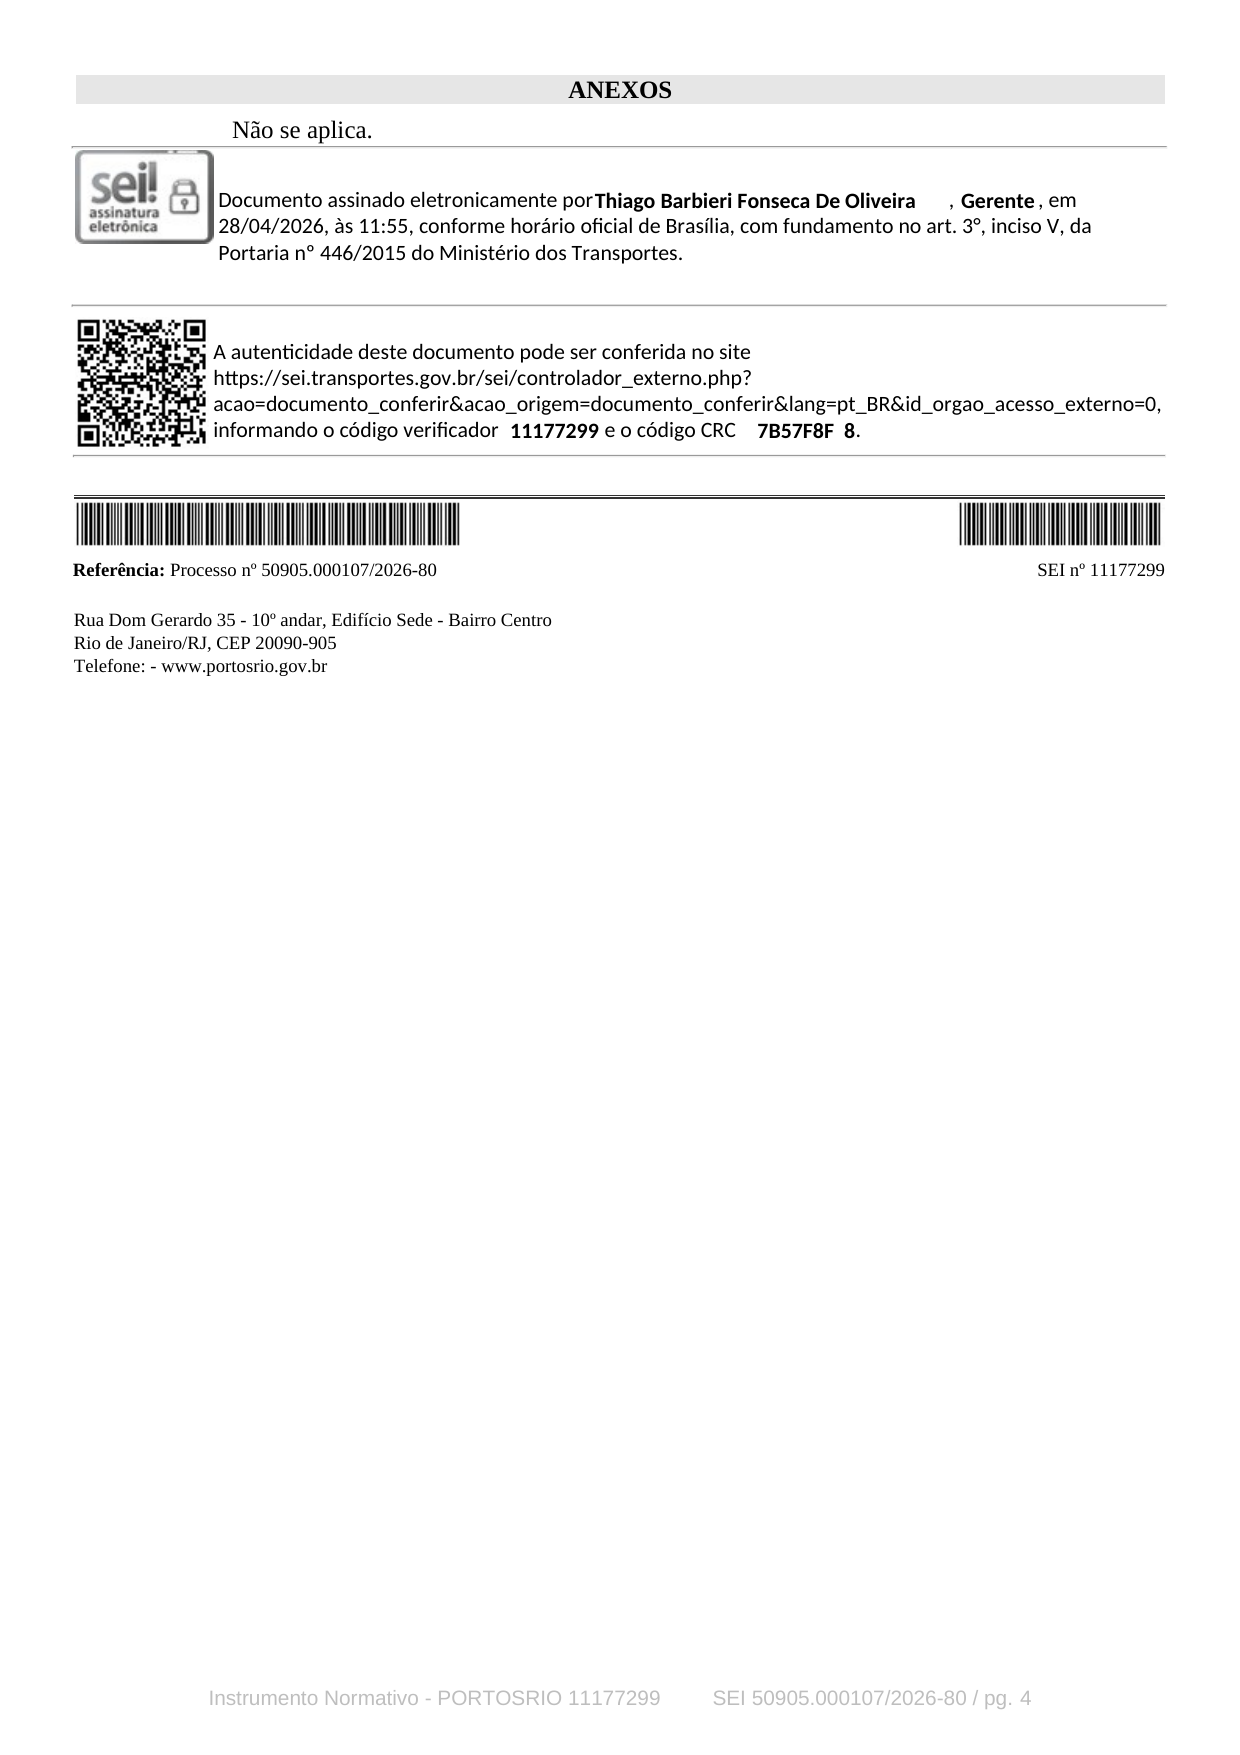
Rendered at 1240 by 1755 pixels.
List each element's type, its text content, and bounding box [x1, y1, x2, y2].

text Referência: Processo nº 50905.000107/2026-80 SEI nº 11177299 [73, 558, 1165, 580]
text Rua Dom Gerardo 35 - 10º andar, Edifício Sede - Bairro Centro [74, 608, 1165, 630]
text Rio de Janeiro/RJ, CEP 20090-905 Telefone: - www.portosrio.gov.br [74, 632, 407, 676]
subtitle ANEXOS [76, 75, 1165, 104]
text Não se aplica. [232, 116, 1157, 144]
